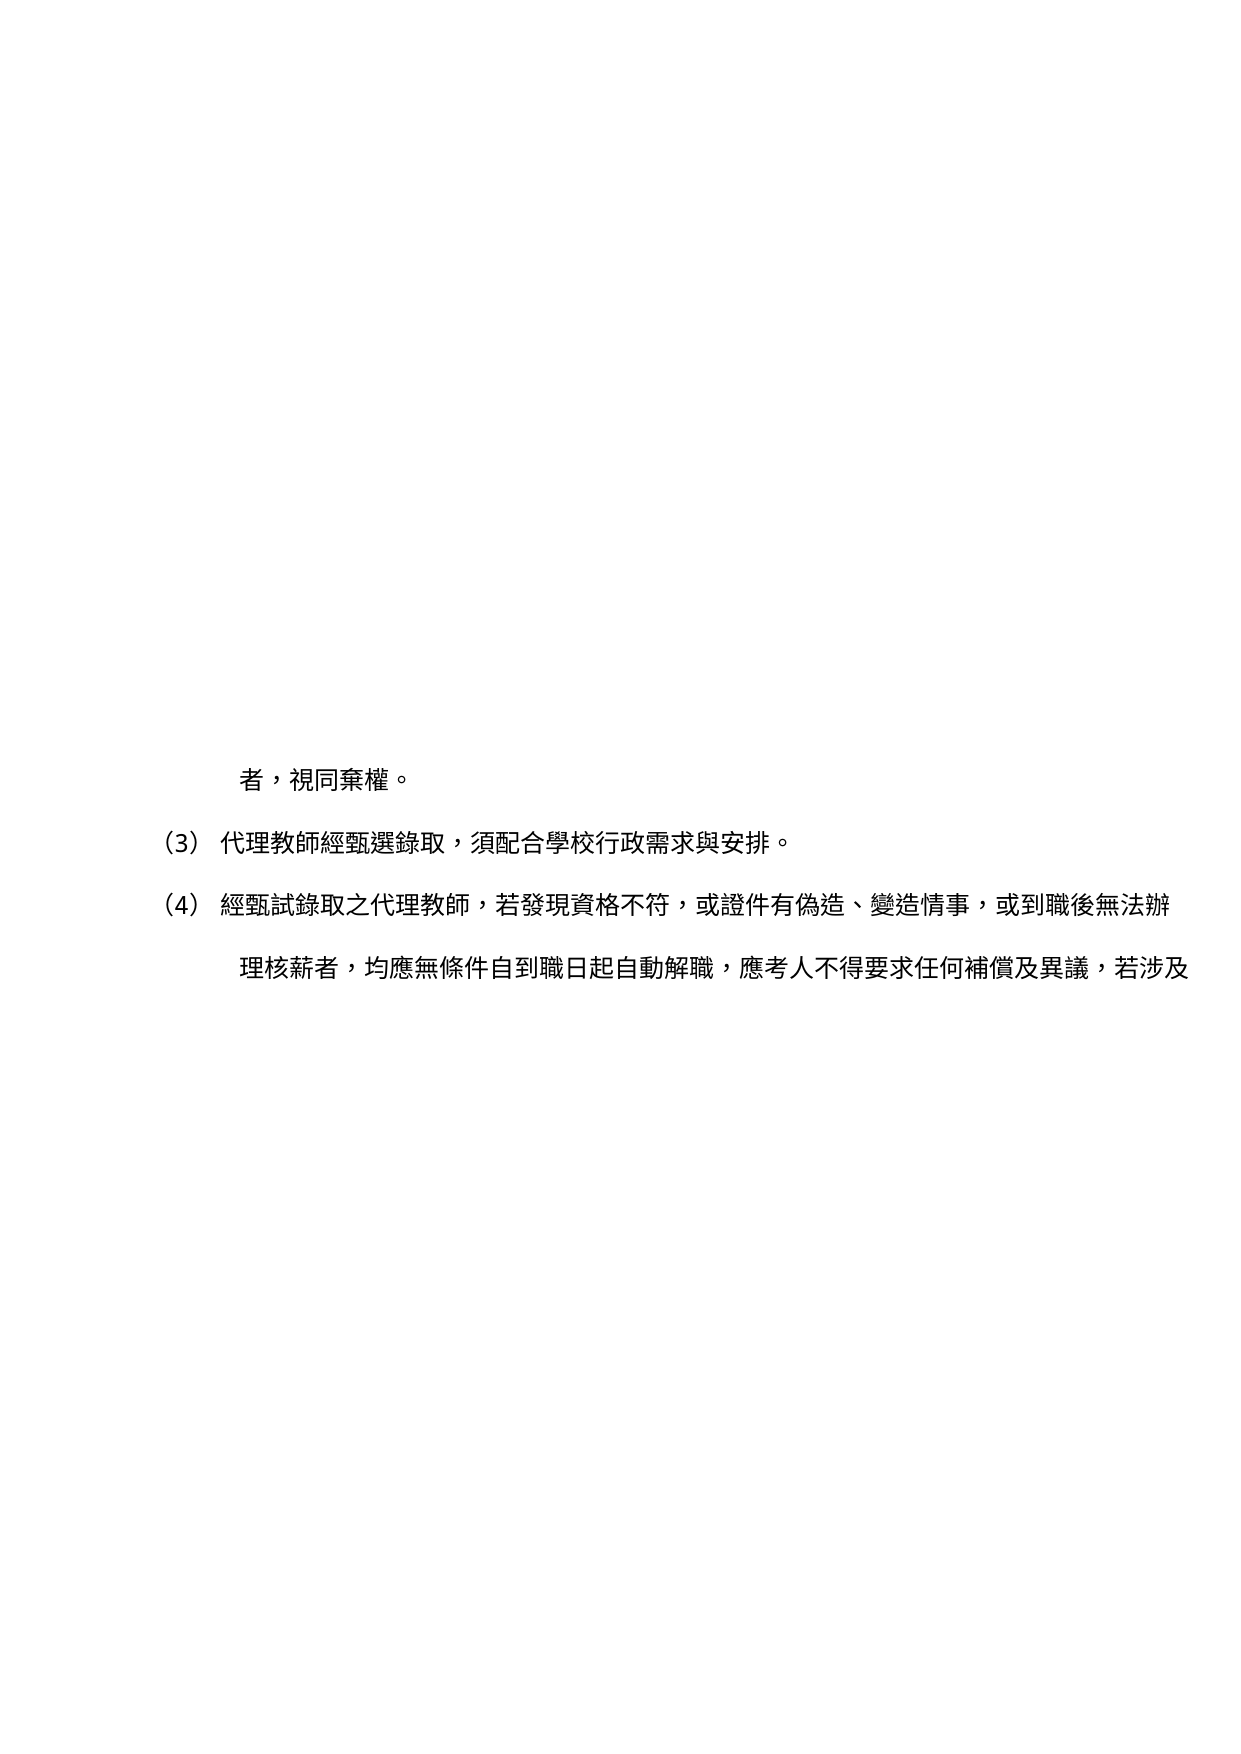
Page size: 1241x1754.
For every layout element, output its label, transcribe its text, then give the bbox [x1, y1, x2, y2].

text 者，視同棄權。 [149, 737, 1211, 800]
text 理核薪者，均應無條件自到職日起自動解職，應考人不得要求任何補償及異議，若涉及 [149, 925, 1211, 987]
list 代理教師經甄選錄取，須配合學校行政需求與安排。 [149, 800, 1211, 862]
list 經甄試錄取之代理教師，若發現資格不符，或證件有偽造、變造情事，或到職後無法辦 [149, 862, 1211, 925]
